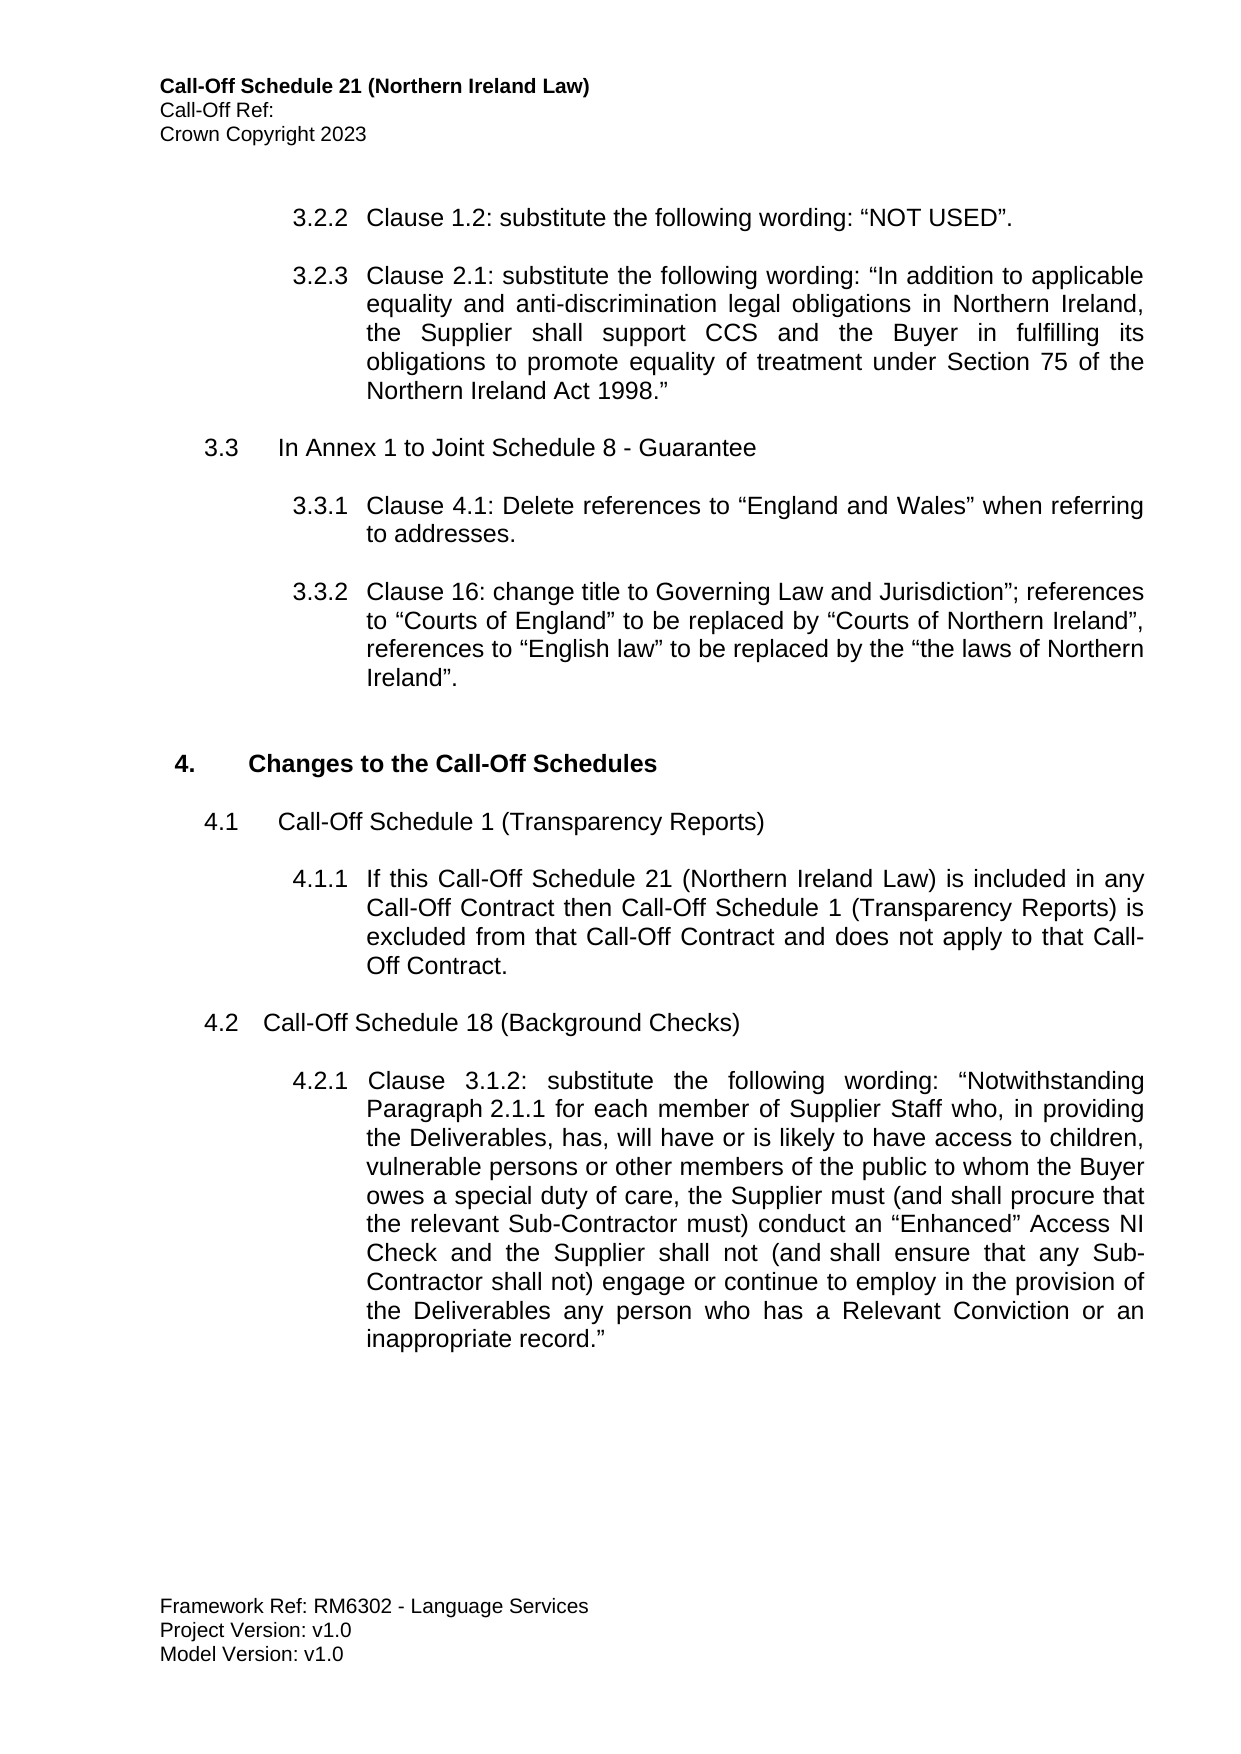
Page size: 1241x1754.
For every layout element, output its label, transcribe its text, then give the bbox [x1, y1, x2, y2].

text 4.1 Call-Off Schedule 1 (Transparency Reports) [145, 807, 1146, 836]
text 3.3.1 Clause 4.1: Delete references to “England and Wales” when referring to addresses. [292, 491, 1146, 548]
text 3.2.3 Clause 2.1: substitute the following wording: “In addition to applicable equality and anti-discrimination legal obligations in Northern Ireland, the Supplier shall support CCS and the Buyer in fulfilling its obligations to promote equality of treatment under Section 75 of the Northern Ireland Act 1998.” [292, 261, 1146, 404]
text 4.2 Call-Off Schedule 18 (Background Checks) [204, 1008, 1146, 1037]
text 4.2.1 Clause 3.1.2: substitute the following wording: “Notwithstanding Paragraph 2.1.1 for each member of Supplier Staff who, in providing the Deliverables, has, will have or is likely to have access to children, vulnerable persons or other members of the public to whom the Buyer owes a special duty of care, the Supplier must (and shall procure that the relevant Sub-Contractor must) conduct an “Enhanced” Access NI Check and the Supplier shall not (and shall ensure that any Sub-Contractor shall not) engage or continue to employ in the provision of the Deliverables any person who has a Relevant Conviction or an inappropriate record.” [292, 1066, 1146, 1353]
text 3.3 In Annex 1 to Joint Schedule 8 - Guarantee [204, 433, 1146, 462]
text 3.3.2 Clause 16: change title to Governing Law and Jurisdiction”; references to “Courts of England” to be replaced by “Courts of Northern Ireland”, references to “English law” to be replaced by the “the laws of Northern Ireland”. [292, 577, 1146, 692]
text 4.1.1 If this Call-Off Schedule 21 (Northern Ireland Law) is included in any Call-Off Contract then Call-Off Schedule 1 (Transparency Reports) is excluded from that Call-Off Contract and does not apply to that Call-Off Contract. [292, 864, 1146, 979]
text 3.2.2 Clause 1.2: substitute the following wording: “NOT USED”. [292, 203, 1146, 232]
list Changes to the Call-Off Schedules [174, 749, 1146, 778]
